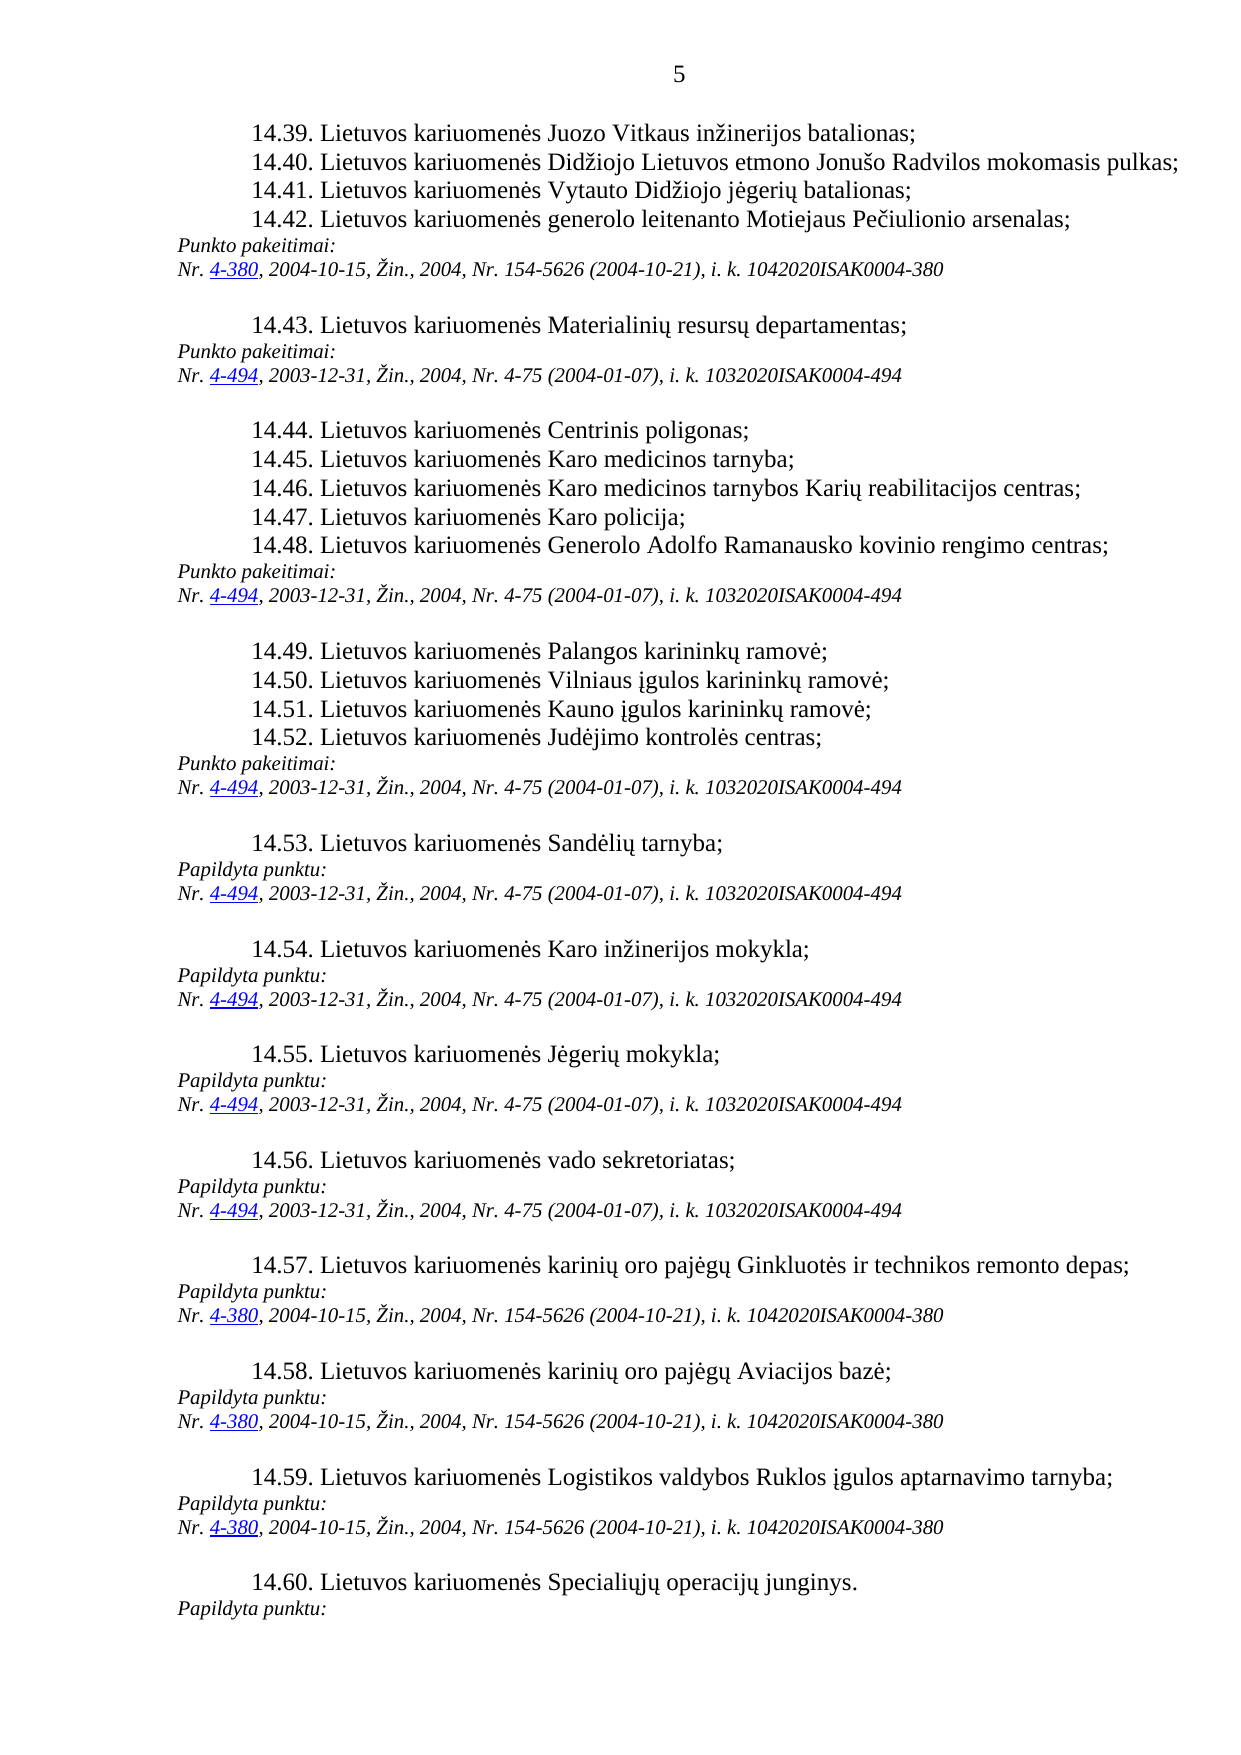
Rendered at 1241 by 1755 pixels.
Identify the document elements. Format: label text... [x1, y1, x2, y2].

text Nr. 4-380, 2004-10-15, Žin., 2004, Nr. 154-5626 (2004-10-21), i. k. 1042020ISAK0004-380 [177, 1409, 1181, 1433]
text 14.51. Lietuvos kariuomenės Kauno įgulos karininkų ramovė; [177, 694, 1181, 722]
text Nr. 4-494, 2003-12-31, Žin., 2004, Nr. 4-75 (2004-01-07), i. k. 1032020ISAK0004-494 [177, 1092, 1181, 1116]
text Nr. 4-380, 2004-10-15, Žin., 2004, Nr. 154-5626 (2004-10-21), i. k. 1042020ISAK0004-380 [177, 1515, 1181, 1539]
text 14.59. Lietuvos kariuomenės Logistikos valdybos Ruklos įgulos aptarnavimo tarnyba; [177, 1462, 1181, 1491]
text 14.42. Lietuvos kariuomenės generolo leitenanto Motiejaus Pečiulionio arsenalas; [177, 204, 1181, 233]
text Nr. 4-494, 2003-12-31, Žin., 2004, Nr. 4-75 (2004-01-07), i. k. 1032020ISAK0004-494 [177, 1198, 1181, 1222]
text 14.49. Lietuvos kariuomenės Palangos karininkų ramovė; [177, 636, 1181, 665]
text 14.45. Lietuvos kariuomenės Karo medicinos tarnyba; [177, 444, 1181, 473]
text Punkto pakeitimai: [177, 751, 1181, 775]
text 14.39. Lietuvos kariuomenės Juozo Vitkaus inžinerijos batalionas; [177, 118, 1181, 147]
text Papildyta punktu: [177, 1385, 1181, 1409]
text Papildyta punktu: [177, 962, 1181, 987]
text 14.60. Lietuvos kariuomenės Specialiųjų operacijų junginys. [177, 1567, 1181, 1596]
text 14.43. Lietuvos kariuomenės Materialinių resursų departamentas; [177, 310, 1181, 339]
text 14.50. Lietuvos kariuomenės Vilniaus įgulos karininkų ramovė; [177, 665, 1181, 694]
text Nr. 4-494, 2003-12-31, Žin., 2004, Nr. 4-75 (2004-01-07), i. k. 1032020ISAK0004-494 [177, 987, 1181, 1011]
text Nr. 4-494, 2003-12-31, Žin., 2004, Nr. 4-75 (2004-01-07), i. k. 1032020ISAK0004-494 [177, 363, 1181, 387]
text Punkto pakeitimai: [177, 339, 1181, 363]
text Papildyta punktu: [177, 1068, 1181, 1092]
text Nr. 4-494, 2003-12-31, Žin., 2004, Nr. 4-75 (2004-01-07), i. k. 1032020ISAK0004-494 [177, 881, 1181, 905]
text 14.48. Lietuvos kariuomenės Generolo Adolfo Ramanausko kovinio rengimo centras; [177, 531, 1181, 559]
text 14.47. Lietuvos kariuomenės Karo policija; [177, 502, 1181, 531]
text 14.57. Lietuvos kariuomenės karinių oro pajėgų Ginkluotės ir technikos remonto depas; [177, 1251, 1181, 1279]
text Punkto pakeitimai: [177, 233, 1181, 257]
text Nr. 4-380, 2004-10-15, Žin., 2004, Nr. 154-5626 (2004-10-21), i. k. 1042020ISAK0004-380 [177, 1303, 1181, 1327]
text 14.58. Lietuvos kariuomenės karinių oro pajėgų Aviacijos bazė; [177, 1356, 1181, 1385]
text 14.52. Lietuvos kariuomenės Judėjimo kontrolės centras; [177, 722, 1181, 751]
text 14.55. Lietuvos kariuomenės Jėgerių mokykla; [177, 1039, 1181, 1068]
text 14.44. Lietuvos kariuomenės Centrinis poligonas; [177, 416, 1181, 444]
text Papildyta punktu: [177, 1279, 1181, 1303]
text Nr. 4-494, 2003-12-31, Žin., 2004, Nr. 4-75 (2004-01-07), i. k. 1032020ISAK0004-494 [177, 583, 1181, 607]
text 14.46. Lietuvos kariuomenės Karo medicinos tarnybos Karių reabilitacijos centras; [177, 473, 1181, 502]
text Nr. 4-380, 2004-10-15, Žin., 2004, Nr. 154-5626 (2004-10-21), i. k. 1042020ISAK0004-380 [177, 257, 1181, 281]
text 14.40. Lietuvos kariuomenės Didžiojo Lietuvos etmono Jonušo Radvilos mokomasis pulkas; [177, 147, 1181, 176]
text 14.41. Lietuvos kariuomenės Vytauto Didžiojo jėgerių batalionas; [177, 176, 1181, 204]
text Punkto pakeitimai: [177, 559, 1181, 583]
text 14.53. Lietuvos kariuomenės Sandėlių tarnyba; [177, 828, 1181, 857]
text Nr. 4-494, 2003-12-31, Žin., 2004, Nr. 4-75 (2004-01-07), i. k. 1032020ISAK0004-494 [177, 775, 1181, 799]
text 14.56. Lietuvos kariuomenės vado sekretoriatas; [177, 1145, 1181, 1174]
text Papildyta punktu: [177, 1491, 1181, 1515]
text Papildyta punktu: [177, 1596, 1181, 1620]
text 14.54. Lietuvos kariuomenės Karo inžinerijos mokykla; [177, 934, 1181, 962]
text Papildyta punktu: [177, 1174, 1181, 1198]
text Papildyta punktu: [177, 857, 1181, 881]
